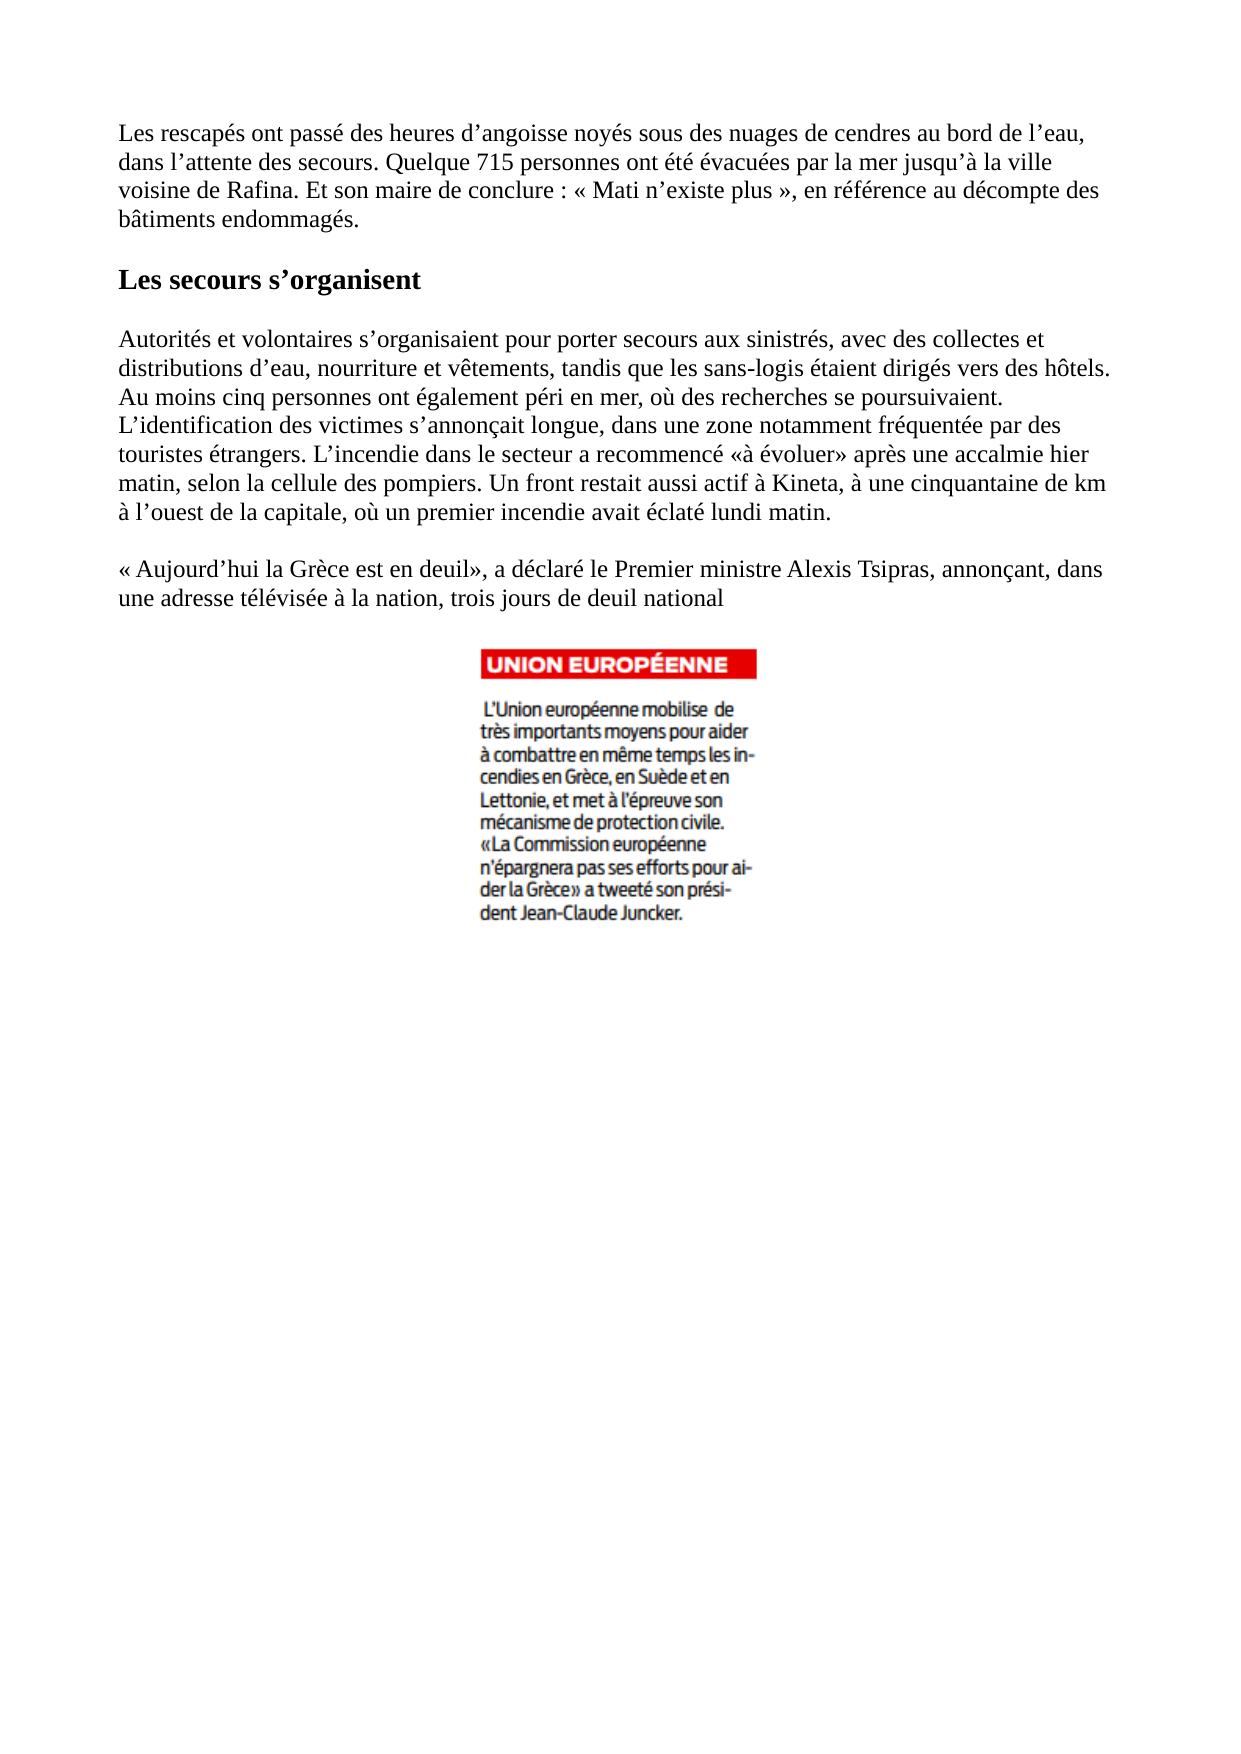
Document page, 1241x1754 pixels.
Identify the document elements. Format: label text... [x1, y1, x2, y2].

picture [472, 640, 768, 939]
text Autorités et volontaires s’organisaient pour porter secours aux sinistrés, avec des collectes et distributions d’eau, nourriture et vêtements, tandis que les sans-logis étaient dirigés vers des hôtels. Au moins cinq personnes ont également péri en mer, où des recherches se poursuivaient. L’identification des victimes s’annonçait longue, dans une zone notamment fréquentée par des touristes étrangers. L’incendie dans le secteur a recommencé «à évoluer» après une accalmie hier matin, selon la cellule des pompiers. Un front restait aussi actif à Kineta, à une cinquantaine de km à l’ouest de la capitale, où un premier incendie avait éclaté lundi matin. [118, 324, 1122, 525]
text Les rescapés ont passé des heures d’angoisse noyés sous des nuages de cendres au bord de l’eau, dans l’attente des secours. Quelque 715 personnes ont été évacuées par la mer jusqu’à la ville voisine de Rafina. Et son maire de conclure : « Mati n’existe plus », en référence au décompte des bâtiments endommagés. [118, 118, 1122, 233]
text Les secours s’organisent [118, 262, 1122, 295]
text « Aujourd’hui la Grèce est en deuil», a déclaré le Premier ministre Alexis Tsipras, annonçant, dans une adresse télévisée à la nation, trois jours de deuil national [118, 554, 1122, 612]
